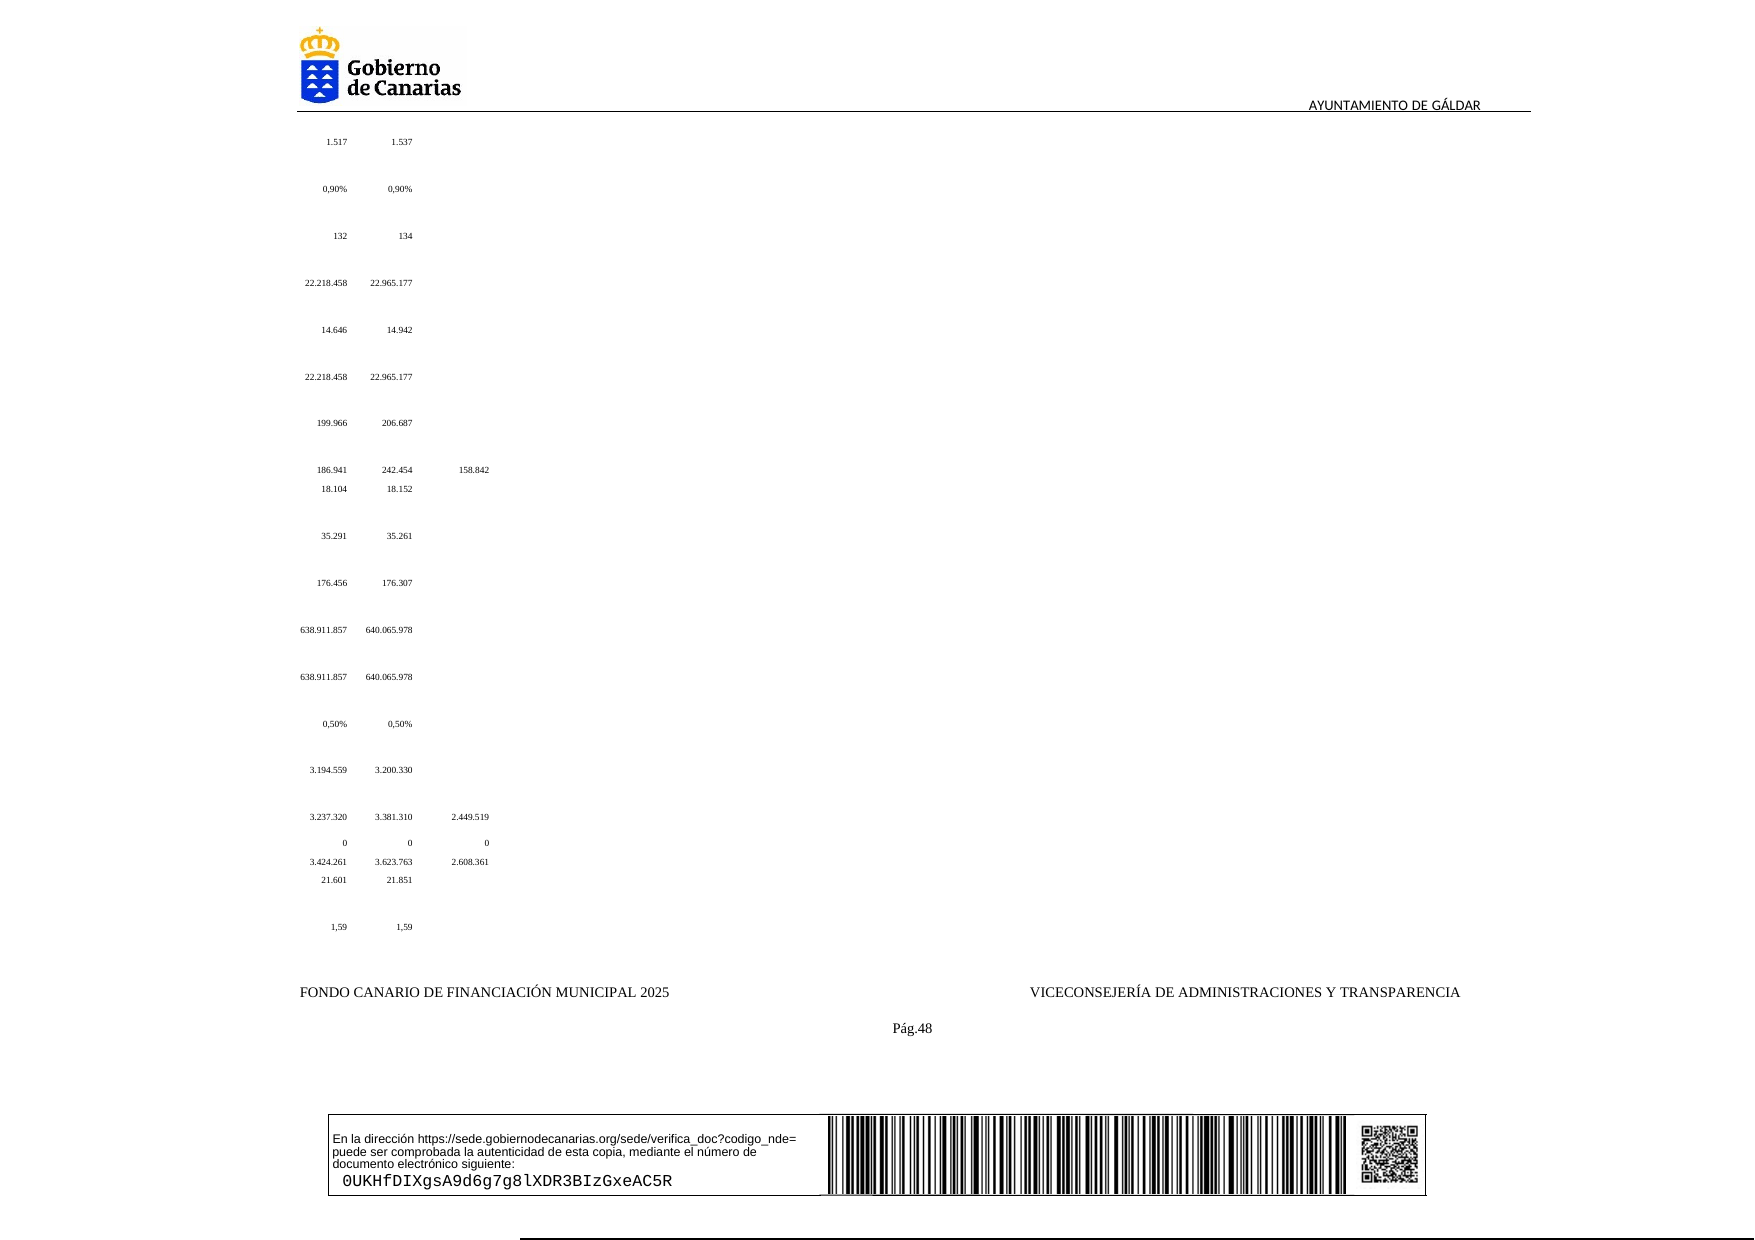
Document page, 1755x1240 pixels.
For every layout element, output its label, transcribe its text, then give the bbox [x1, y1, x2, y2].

table_cell [414, 276, 491, 322]
table_cell [414, 529, 491, 576]
table_cell 2.449.519 [414, 810, 491, 836]
table_cell 18.104 [277, 482, 348, 529]
table_cell 22.218.458 [277, 369, 348, 416]
table_cell 3.381.310 [349, 810, 414, 836]
table_cell 2.608.361 [414, 855, 491, 873]
table_cell [414, 416, 491, 463]
table_cell 0,90% [349, 182, 414, 229]
table_cell [414, 763, 491, 810]
table_cell 14.646 [277, 323, 348, 369]
table_cell 158.842 [414, 463, 491, 482]
table_cell 640.065.978 [349, 623, 414, 669]
table_cell 3.424.261 [277, 855, 348, 873]
table_cell 0 [277, 836, 348, 854]
table_cell 22.965.177 [349, 276, 414, 322]
table_cell 176.307 [349, 576, 414, 623]
table_cell [414, 623, 491, 669]
table_cell [414, 576, 491, 623]
table_cell 206.687 [349, 416, 414, 463]
table_cell 35.291 [277, 529, 348, 576]
table_cell 0,50% [277, 716, 348, 763]
table_cell 640.065.978 [349, 670, 414, 716]
table_cell [414, 229, 491, 276]
table_cell [414, 670, 491, 716]
table_cell 21.851 [349, 873, 414, 920]
table_cell 1,59 [349, 920, 414, 967]
table_cell 3.237.320 [277, 810, 348, 836]
table_cell 22.218.458 [277, 276, 348, 322]
table_cell 199.966 [277, 416, 348, 463]
table_cell 134 [349, 229, 414, 276]
table_cell 21.601 [277, 873, 348, 920]
table_cell 132 [277, 229, 348, 276]
table_cell 18.152 [349, 482, 414, 529]
table_cell 3.194.559 [277, 763, 348, 810]
table_cell 3.623.763 [349, 855, 414, 873]
table_cell [414, 182, 491, 229]
table_cell 3.200.330 [349, 763, 414, 810]
table_cell 638.911.857 [277, 670, 348, 716]
table_cell 0,50% [349, 716, 414, 763]
table_cell 22.965.177 [349, 369, 414, 416]
table_cell 242.454 [349, 463, 414, 482]
table_cell 0 [349, 836, 414, 854]
table_cell 1,59 [277, 920, 348, 967]
table_cell [414, 482, 491, 529]
table_cell [414, 135, 491, 182]
table_cell 35.261 [349, 529, 414, 576]
table_cell 638.911.857 [277, 623, 348, 669]
table_cell 0,90% [277, 182, 348, 229]
table_cell [414, 323, 491, 369]
table_cell [414, 716, 491, 763]
table_cell 176.456 [277, 576, 348, 623]
table_cell 1.537 [349, 135, 414, 182]
table_cell 14.942 [349, 323, 414, 369]
table_cell [414, 920, 491, 967]
table_cell 186.941 [277, 463, 348, 482]
table_cell [414, 369, 491, 416]
table_cell 1.517 [277, 135, 348, 182]
table_cell [414, 873, 491, 920]
table_cell 0 [414, 836, 491, 854]
